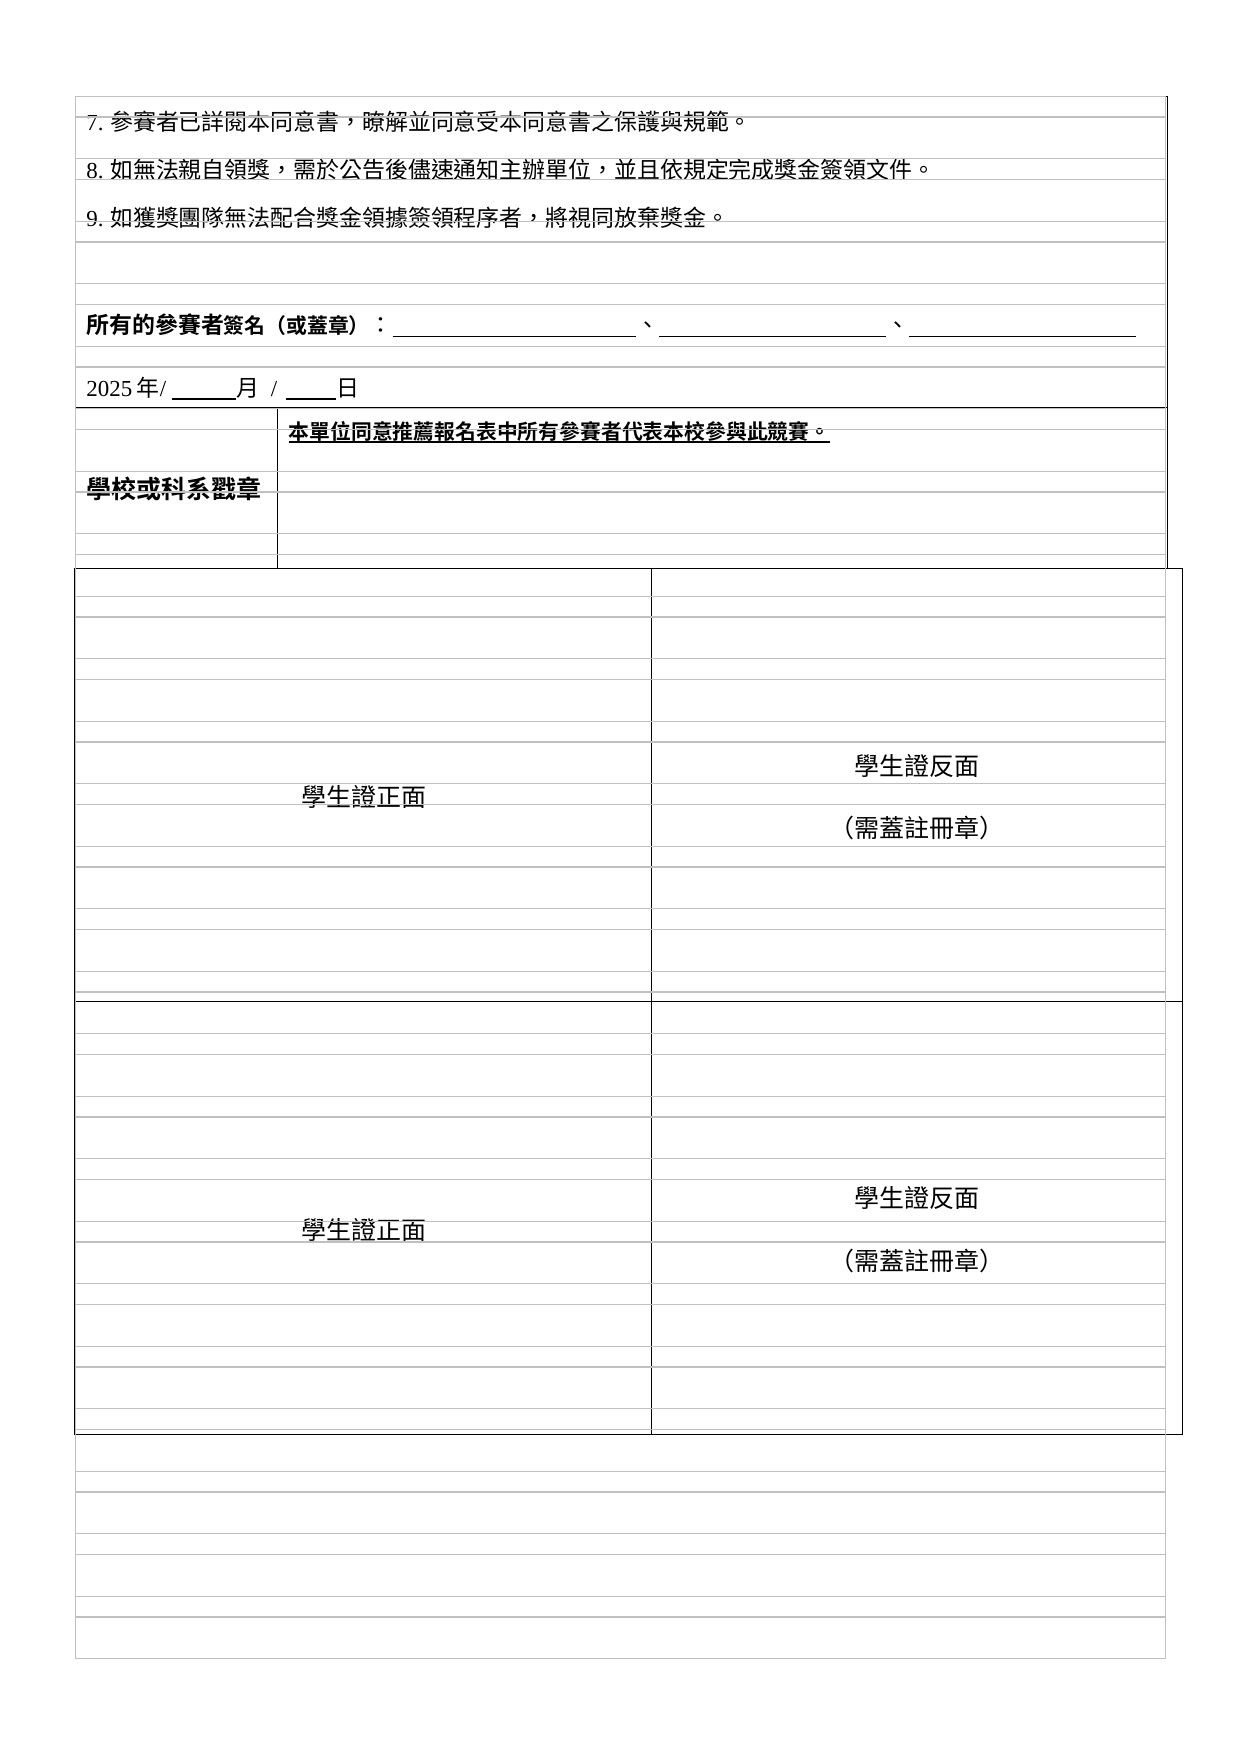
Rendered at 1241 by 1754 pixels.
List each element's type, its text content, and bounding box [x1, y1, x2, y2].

table_header 學生證正面 [76, 993, 651, 1001]
table_cell 本單位同意推薦報名表中所有參賽者代表本校參與此競賽。 [278, 493, 1165, 533]
table_header [652, 618, 1165, 658]
table_cell 學校或科系戳章 [76, 534, 277, 554]
table_header [652, 569, 1165, 596]
table_header [652, 597, 1165, 616]
table_header 學生證正面 [76, 909, 651, 929]
table_cell 參賽者為該校114學年度之在學學生。 參賽者瞭解必須填寫完整且均符合本辦法所訂定之參賽資格，如經查證資料不實者，將依主辦單位之規定接受議處，參賽者不得有異議，如有遺漏，即無法完成報名。 參賽者保證參賽作品絕無侵害或抄襲他人智慧財產權，且未曾出現在各類競賽中、曾為獲獎作品或為AI生成；如侵害他人智慧財產權或有任何其他違法情事，主辦單位得取消參賽者之參賽及得獎資格，並請其繳回所有獎項及獎金，所產生之法律責任自行負擔。 參賽者願遵守「2025全國大專院校暨國高中職英文Podcast Star競賽」之規則及評審結果，並履行優勝者之權利與義務。 參賽者同意將報名資料提供致理科技大學應用英語系於辦理活動、寄送活動相關資料（刊物）及活動相關統計建檔、儲存之用。 主辦單位保留本競賽參賽規則及各項辦法之修改權利，如有疑義或其他未盡事宜，由主辦單位解釋之。 參賽者已詳閱本同意書，瞭解並同意受本同意書之保護與規範。 如無法親自領獎，需於公告後儘速通知主辦單位，並且依規定完成獎金簽領文件。 如獲獎團隊無法配合獎金領據簽領程序者，將視同放棄獎金。 所有的參賽者簽名（或蓋章）： 、 、 2025年/ 月 / 日 [76, 284, 1165, 304]
table_header [652, 909, 1165, 929]
table_cell 本單位同意推薦報名表中所有參賽者代表本校參與此競賽。 [278, 555, 1165, 568]
table_header 學生證正面 [76, 847, 651, 866]
table_cell [652, 1430, 1165, 1434]
table_cell 學生證反面 [652, 1180, 1165, 1221]
table_header 學生證正面 [76, 805, 651, 846]
table_cell 本單位同意推薦報名表中所有參賽者代表本校參與此競賽。 [278, 409, 1165, 429]
table_header [652, 930, 1165, 971]
table_cell 參賽者為該校114學年度之在學學生。 參賽者瞭解必須填寫完整且均符合本辦法所訂定之參賽資格，如經查證資料不實者，將依主辦單位之規定接受議處，參賽者不得有異議，如有遺漏，即無法完成報名。 參賽者保證參賽作品絕無侵害或抄襲他人智慧財產權，且未曾出現在各類競賽中、曾為獲獎作品或為AI生成；如侵害他人智慧財產權或有任何其他違法情事，主辦單位得取消參賽者之參賽及得獎資格，並請其繳回所有獎項及獎金，所產生之法律責任自行負擔。 參賽者願遵守「2025全國大專院校暨國高中職英文Podcast Star競賽」之規則及評審結果，並履行優勝者之權利與義務。 參賽者同意將報名資料提供致理科技大學應用英語系於辦理活動、寄送活動相關資料（刊物）及活動相關統計建檔、儲存之用。 主辦單位保留本競賽參賽規則及各項辦法之修改權利，如有疑義或其他未盡事宜，由主辦單位解釋之。 參賽者已詳閱本同意書，瞭解並同意受本同意書之保護與規範。 如無法親自領獎，需於公告後儘速通知主辦單位，並且依規定完成獎金簽領文件。 如獲獎團隊無法配合獎金領據簽領程序者，將視同放棄獎金。 所有的參賽者簽名（或蓋章）： 、 、 2025年/ 月 / 日 [76, 222, 1165, 241]
table_cell 參賽者為該校114學年度之在學學生。 參賽者瞭解必須填寫完整且均符合本辦法所訂定之參賽資格，如經查證資料不實者，將依主辦單位之規定接受議處，參賽者不得有異議，如有遺漏，即無法完成報名。 參賽者保證參賽作品絕無侵害或抄襲他人智慧財產權，且未曾出現在各類競賽中、曾為獲獎作品或為AI生成；如侵害他人智慧財產權或有任何其他違法情事，主辦單位得取消參賽者之參賽及得獎資格，並請其繳回所有獎項及獎金，所產生之法律責任自行負擔。 參賽者願遵守「2025全國大專院校暨國高中職英文Podcast Star競賽」之規則及評審結果，並履行優勝者之權利與義務。 參賽者同意將報名資料提供致理科技大學應用英語系於辦理活動、寄送活動相關資料（刊物）及活動相關統計建檔、儲存之用。 主辦單位保留本競賽參賽規則及各項辦法之修改權利，如有疑義或其他未盡事宜，由主辦單位解釋之。 參賽者已詳閱本同意書，瞭解並同意受本同意書之保護與規範。 如無法親自領獎，需於公告後儘速通知主辦單位，並且依規定完成獎金簽領文件。 如獲獎團隊無法配合獎金領據簽領程序者，將視同放棄獎金。 所有的參賽者簽名（或蓋章）： 、 、 2025年/ 月 / 日 [76, 180, 1165, 221]
table_cell [652, 1347, 1165, 1366]
table_cell [652, 1118, 1165, 1158]
table_cell 學生證正面 [413, 1222, 651, 1241]
table_cell [652, 1159, 1165, 1179]
table_cell 學生證正面 [76, 1243, 651, 1283]
table_cell 學生證正面 [76, 1097, 651, 1116]
table_cell 參賽者為該校114學年度之在學學生。 參賽者瞭解必須填寫完整且均符合本辦法所訂定之參賽資格，如經查證資料不實者，將依主辦單位之規定接受議處，參賽者不得有異議，如有遺漏，即無法完成報名。 參賽者保證參賽作品絕無侵害或抄襲他人智慧財產權，且未曾出現在各類競賽中、曾為獲獎作品或為AI生成；如侵害他人智慧財產權或有任何其他違法情事，主辦單位得取消參賽者之參賽及得獎資格，並請其繳回所有獎項及獎金，所產生之法律責任自行負擔。 參賽者願遵守「2025全國大專院校暨國高中職英文Podcast Star競賽」之規則及評審結果，並履行優勝者之權利與義務。 參賽者同意將報名資料提供致理科技大學應用英語系於辦理活動、寄送活動相關資料（刊物）及活動相關統計建檔、儲存之用。 主辦單位保留本競賽參賽規則及各項辦法之修改權利，如有疑義或其他未盡事宜，由主辦單位解釋之。 參賽者已詳閱本同意書，瞭解並同意受本同意書之保護與規範。 如無法親自領獎，需於公告後儘速通知主辦單位，並且依規定完成獎金簽領文件。 如獲獎團隊無法配合獎金領據簽領程序者，將視同放棄獎金。 所有的參賽者簽名（或蓋章）： 、 、 2025年/ 月 / 日 [76, 97, 1165, 116]
table_cell 本單位同意推薦報名表中所有參賽者代表本校參與此競賽。 [278, 534, 1165, 554]
table_header 學生證正面 [76, 868, 651, 908]
table_cell （需蓋註冊章） [652, 1243, 1165, 1283]
table_cell [652, 1222, 1165, 1241]
table_header [652, 972, 1165, 991]
table_header 學生證正面 [76, 659, 651, 679]
table_header 學生證反面 [652, 743, 1165, 783]
table_header 學生證正面 [76, 569, 651, 596]
table_cell 參賽者為該校114學年度之在學學生。 參賽者瞭解必須填寫完整且均符合本辦法所訂定之參賽資格，如經查證資料不實者，將依主辦單位之規定接受議處，參賽者不得有異議，如有遺漏，即無法完成報名。 參賽者保證參賽作品絕無侵害或抄襲他人智慧財產權，且未曾出現在各類競賽中、曾為獲獎作品或為AI生成；如侵害他人智慧財產權或有任何其他違法情事，主辦單位得取消參賽者之參賽及得獎資格，並請其繳回所有獎項及獎金，所產生之法律責任自行負擔。 參賽者願遵守「2025全國大專院校暨國高中職英文Podcast Star競賽」之規則及評審結果，並履行優勝者之權利與義務。 參賽者同意將報名資料提供致理科技大學應用英語系於辦理活動、寄送活動相關資料（刊物）及活動相關統計建檔、儲存之用。 主辦單位保留本競賽參賽規則及各項辦法之修改權利，如有疑義或其他未盡事宜，由主辦單位解釋之。 參賽者已詳閱本同意書，瞭解並同意受本同意書之保護與規範。 如無法親自領獎，需於公告後儘速通知主辦單位，並且依規定完成獎金簽領文件。 如獲獎團隊無法配合獎金領據簽領程序者，將視同放棄獎金。 所有的參賽者簽名（或蓋章）： 、 、 2025年/ 月 / 日 [76, 243, 1165, 283]
table_header [1166, 569, 1182, 1001]
table_header [652, 659, 1165, 679]
table_header （需蓋註冊章） [652, 805, 1165, 846]
table_cell [652, 1002, 1165, 1033]
table_header 學生證正面 [76, 722, 651, 741]
table_header [652, 680, 1165, 721]
table_cell [652, 1305, 1165, 1346]
table_cell 學生證正面 [76, 1347, 651, 1366]
table_cell 參賽者為該校114學年度之在學學生。 參賽者瞭解必須填寫完整且均符合本辦法所訂定之參賽資格，如經查證資料不實者，將依主辦單位之規定接受議處，參賽者不得有異議，如有遺漏，即無法完成報名。 參賽者保證參賽作品絕無侵害或抄襲他人智慧財產權，且未曾出現在各類競賽中、曾為獲獎作品或為AI生成；如侵害他人智慧財產權或有任何其他違法情事，主辦單位得取消參賽者之參賽及得獎資格，並請其繳回所有獎項及獎金，所產生之法律責任自行負擔。 參賽者願遵守「2025全國大專院校暨國高中職英文Podcast Star競賽」之規則及評審結果，並履行優勝者之權利與義務。 參賽者同意將報名資料提供致理科技大學應用英語系於辦理活動、寄送活動相關資料（刊物）及活動相關統計建檔、儲存之用。 主辦單位保留本競賽參賽規則及各項辦法之修改權利，如有疑義或其他未盡事宜，由主辦單位解釋之。 參賽者已詳閱本同意書，瞭解並同意受本同意書之保護與規範。 如無法親自領獎，需於公告後儘速通知主辦單位，並且依規定完成獎金簽領文件。 如獲獎團隊無法配合獎金領據簽領程序者，將視同放棄獎金。 所有的參賽者簽名（或蓋章）： 、 、 2025年/ 月 / 日 [76, 305, 1165, 346]
table_cell [652, 1097, 1165, 1116]
table_cell 參賽者為該校114學年度之在學學生。 參賽者瞭解必須填寫完整且均符合本辦法所訂定之參賽資格，如經查證資料不實者，將依主辦單位之規定接受議處，參賽者不得有異議，如有遺漏，即無法完成報名。 參賽者保證參賽作品絕無侵害或抄襲他人智慧財產權，且未曾出現在各類競賽中、曾為獲獎作品或為AI生成；如侵害他人智慧財產權或有任何其他違法情事，主辦單位得取消參賽者之參賽及得獎資格，並請其繳回所有獎項及獎金，所產生之法律責任自行負擔。 參賽者願遵守「2025全國大專院校暨國高中職英文Podcast Star競賽」之規則及評審結果，並履行優勝者之權利與義務。 參賽者同意將報名資料提供致理科技大學應用英語系於辦理活動、寄送活動相關資料（刊物）及活動相關統計建檔、儲存之用。 主辦單位保留本競賽參賽規則及各項辦法之修改權利，如有疑義或其他未盡事宜，由主辦單位解釋之。 參賽者已詳閱本同意書，瞭解並同意受本同意書之保護與規範。 如無法親自領獎，需於公告後儘速通知主辦單位，並且依規定完成獎金簽領文件。 如獲獎團隊無法配合獎金領據簽領程序者，將視同放棄獎金。 所有的參賽者簽名（或蓋章）： 、 、 2025年/ 月 / 日 [76, 347, 1165, 366]
table_cell 參賽者為該校114學年度之在學學生。 參賽者瞭解必須填寫完整且均符合本辦法所訂定之參賽資格，如經查證資料不實者，將依主辦單位之規定接受議處，參賽者不得有異議，如有遺漏，即無法完成報名。 參賽者保證參賽作品絕無侵害或抄襲他人智慧財產權，且未曾出現在各類競賽中、曾為獲獎作品或為AI生成；如侵害他人智慧財產權或有任何其他違法情事，主辦單位得取消參賽者之參賽及得獎資格，並請其繳回所有獎項及獎金，所產生之法律責任自行負擔。 參賽者願遵守「2025全國大專院校暨國高中職英文Podcast Star競賽」之規則及評審結果，並履行優勝者之權利與義務。 參賽者同意將報名資料提供致理科技大學應用英語系於辦理活動、寄送活動相關資料（刊物）及活動相關統計建檔、儲存之用。 主辦單位保留本競賽參賽規則及各項辦法之修改權利，如有疑義或其他未盡事宜，由主辦單位解釋之。 參賽者已詳閱本同意書，瞭解並同意受本同意書之保護與規範。 如無法親自領獎，需於公告後儘速通知主辦單位，並且依規定完成獎金簽領文件。 如獲獎團隊無法配合獎金領據簽領程序者，將視同放棄獎金。 所有的參賽者簽名（或蓋章）： 、 、 2025年/ 月 / 日 [76, 368, 1165, 407]
table_header 學生證正面 [76, 743, 651, 783]
table_cell [1166, 1002, 1182, 1434]
table_cell [652, 1034, 1165, 1054]
table_cell 學生證正面 [76, 1055, 651, 1096]
table_header [652, 784, 1165, 804]
table_cell 學生證正面 [76, 1002, 651, 1033]
table_cell 本單位同意推薦報名表中所有參賽者代表本校參與此競賽。 [278, 430, 1165, 471]
table_header 學生證正面 [76, 597, 651, 616]
table_header [652, 847, 1165, 866]
table_cell 學校或科系戳章 [76, 430, 277, 471]
table_cell 學校或科系戳章 [76, 493, 277, 533]
table_cell 學生證正面 [76, 1034, 651, 1054]
table_cell 參賽者為該校114學年度之在學學生。 參賽者瞭解必須填寫完整且均符合本辦法所訂定之參賽資格，如經查證資料不實者，將依主辦單位之規定接受議處，參賽者不得有異議，如有遺漏，即無法完成報名。 參賽者保證參賽作品絕無侵害或抄襲他人智慧財產權，且未曾出現在各類競賽中、曾為獲獎作品或為AI生成；如侵害他人智慧財產權或有任何其他違法情事，主辦單位得取消參賽者之參賽及得獎資格，並請其繳回所有獎項及獎金，所產生之法律責任自行負擔。 參賽者願遵守「2025全國大專院校暨國高中職英文Podcast Star競賽」之規則及評審結果，並履行優勝者之權利與義務。 參賽者同意將報名資料提供致理科技大學應用英語系於辦理活動、寄送活動相關資料（刊物）及活動相關統計建檔、儲存之用。 主辦單位保留本競賽參賽規則及各項辦法之修改權利，如有疑義或其他未盡事宜，由主辦單位解釋之。 參賽者已詳閱本同意書，瞭解並同意受本同意書之保護與規範。 如無法親自領獎，需於公告後儘速通知主辦單位，並且依規定完成獎金簽領文件。 如獲獎團隊無法配合獎金領據簽領程序者，將視同放棄獎金。 所有的參賽者簽名（或蓋章）： 、 、 2025年/ 月 / 日 [76, 118, 1165, 158]
table_cell [652, 1409, 1165, 1429]
table_cell 學生證正面 [76, 1305, 651, 1346]
table_cell 學校或科系戳章 [76, 409, 277, 429]
table_cell 學生證正面 [76, 1368, 651, 1408]
table_header [652, 722, 1165, 741]
table_cell 學生證正面 [76, 1180, 651, 1221]
table_cell 學生證正面 [76, 1118, 651, 1158]
table_cell 學生證正面 [76, 1159, 651, 1179]
table_cell 本單位同意推薦報名表中所有參賽者代表本校參與此競賽。 [278, 472, 1165, 491]
table_header [652, 868, 1165, 908]
table_cell [652, 1368, 1165, 1408]
table_header [652, 993, 1165, 1001]
table_cell 學生證正面 [76, 1222, 412, 1241]
table_cell 學生證正面 [76, 1409, 651, 1429]
table_cell [652, 1284, 1165, 1304]
table_cell 學校或科系戳章 [76, 555, 277, 568]
table_header 學生證正面 [76, 784, 651, 804]
table_cell 學生證正面 [76, 1284, 651, 1304]
table_cell 學校或科系戳章 [76, 472, 277, 491]
table_header 學生證正面 [76, 930, 651, 971]
table_cell [652, 1055, 1165, 1096]
table_cell 學生證正面 [76, 1430, 651, 1434]
table_header 學生證正面 [76, 972, 651, 991]
table_header 學生證正面 [76, 680, 651, 721]
table_header 學生證正面 [76, 618, 651, 658]
